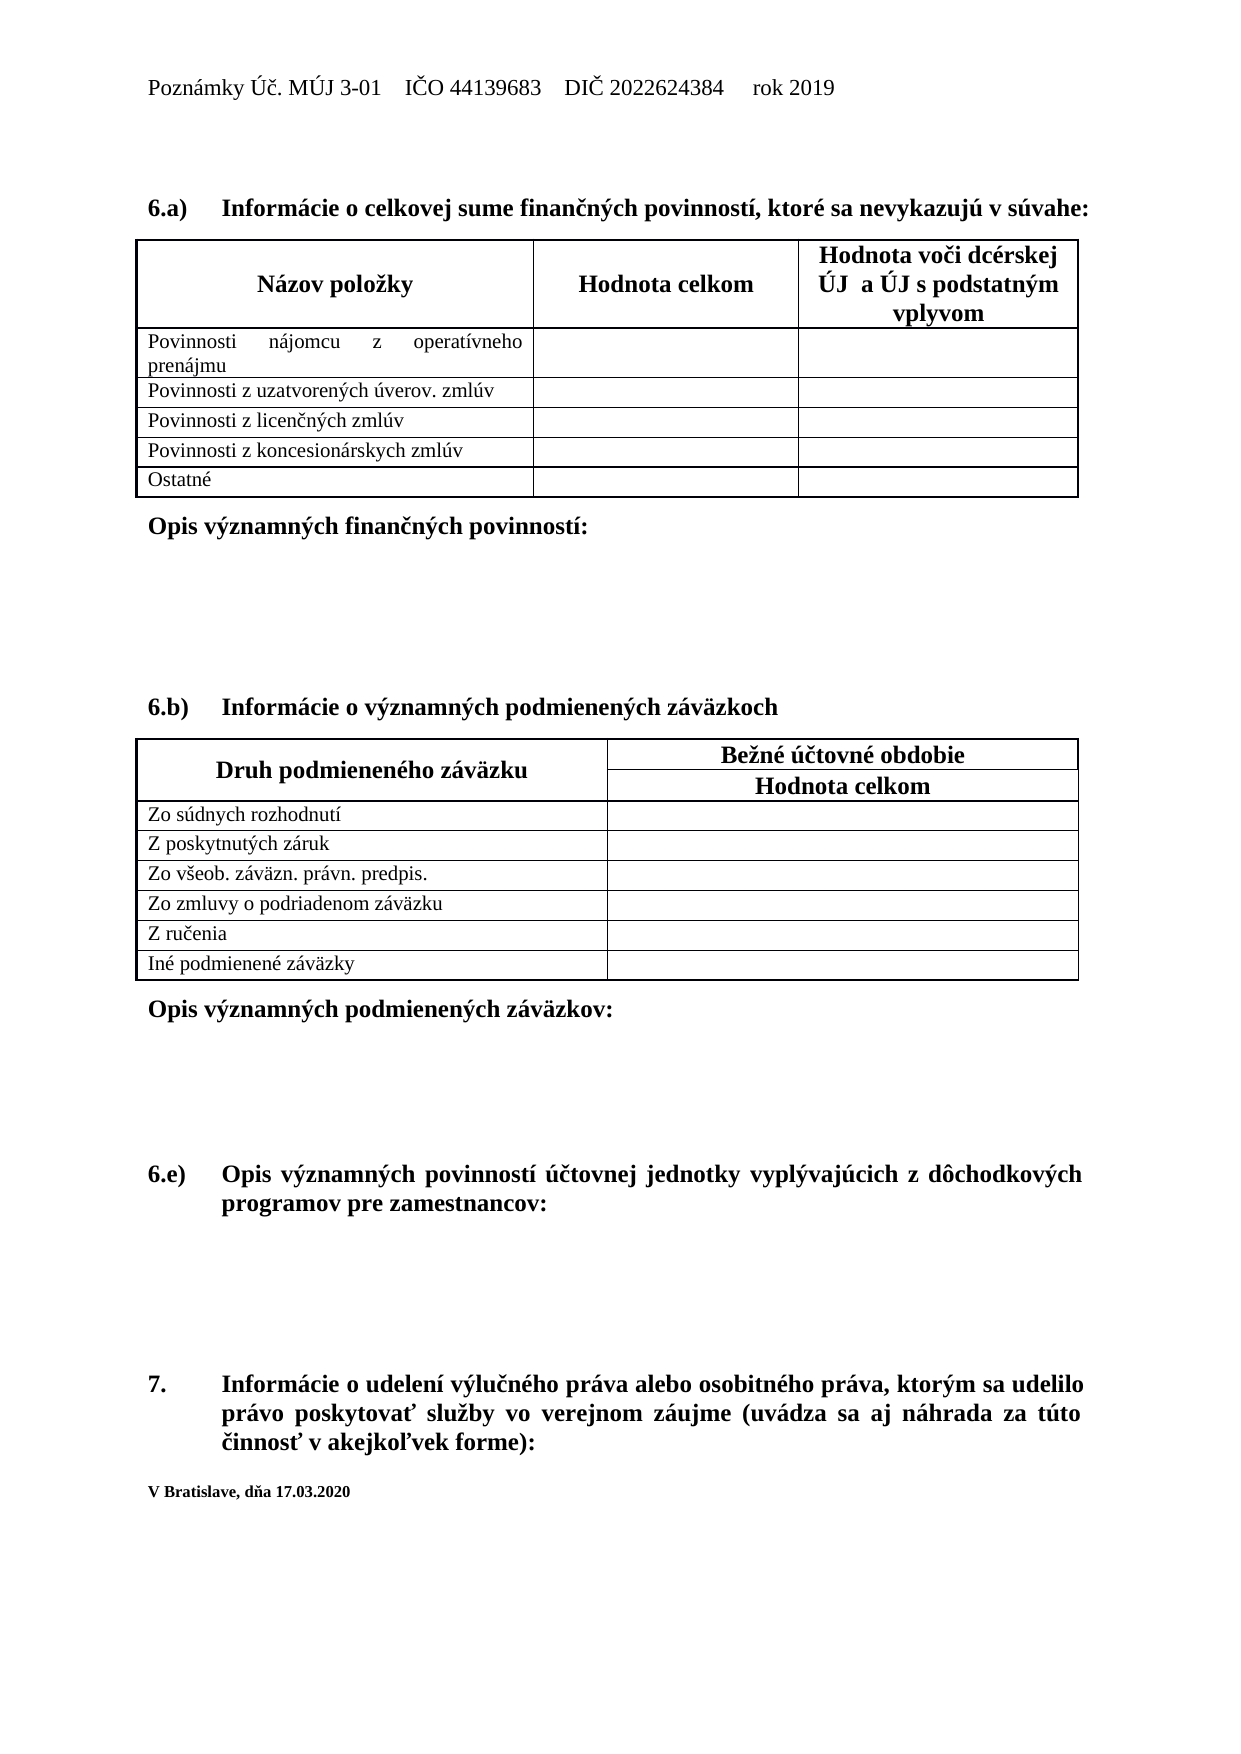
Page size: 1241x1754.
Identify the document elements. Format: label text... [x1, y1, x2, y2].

table_cell [534, 468, 798, 496]
table_cell Zo všeob. záväzn. právn. predpis. [138, 861, 607, 890]
table_cell Zo zmluvy o podriadenom záväzku [138, 891, 607, 920]
text 7. Informácie o udelení výlučného práva alebo osobitného práva, ktorým sa udelilo právo poskytovať služby vo verejnom záujme (uvádza sa aj náhrada za túto činnosť v akejkoľvek forme): [148, 1369, 1093, 1456]
table_cell Povinnosti nájomcu z operatívneho prenájmu [138, 329, 533, 377]
table_cell [799, 408, 1077, 437]
table_cell [534, 378, 798, 407]
table_cell [608, 921, 1078, 949]
text 6.b) Informácie o významných podmienených záväzkoch [148, 692, 1093, 721]
table_header Druh podmieneného záväzku [138, 740, 607, 799]
table_cell Zo súdnych rozhodnutí [138, 802, 607, 830]
table_cell [799, 468, 1077, 496]
table_cell [608, 951, 1078, 979]
table_cell [799, 329, 1077, 377]
table_cell [799, 438, 1077, 466]
table_cell Povinnosti z licenčných zmlúv [138, 408, 533, 437]
table_cell Povinnosti z uzatvorených úverov. zmlúv [138, 378, 533, 407]
table_cell [534, 438, 798, 466]
text 6.e) Opis významných povinností účtovnej jednotky vyplývajúcich z dôchodkových programov pre zamestnancov: [148, 1159, 1093, 1216]
text Opis významných podmienených záväzkov: [148, 994, 1093, 1023]
table_header V Bratislave, dňa 17.03.2020 [140, 1472, 604, 1501]
text 6.a) Informácie o celkovej sume finančných povinností, ktoré sa nevykazujú v súvahe: [148, 193, 1093, 222]
table_cell [608, 802, 1078, 830]
text Opis významných finančných povinností: [148, 511, 1093, 539]
table_header Hodnota celkom [534, 241, 798, 327]
table_cell [534, 329, 798, 377]
table_header Bežné účtovné obdobie [608, 740, 1077, 769]
table_header Hodnota voči dcérskej ÚJ a ÚJ s podstatným vplyvom [799, 241, 1077, 327]
table_cell [799, 378, 1077, 407]
table_cell [534, 408, 798, 437]
table_cell [608, 831, 1078, 860]
table_cell Z ručenia [138, 921, 607, 949]
table_cell Iné podmienené záväzky [138, 951, 607, 979]
table_header Názov položky [138, 241, 533, 327]
table_cell [608, 891, 1078, 920]
table_cell Hodnota celkom [608, 770, 1078, 799]
table_cell [608, 861, 1078, 890]
table_cell Povinnosti z koncesionárskych zmlúv [138, 438, 533, 466]
table_cell Ostatné [138, 468, 533, 496]
table_cell Z poskytnutých záruk [138, 831, 607, 860]
